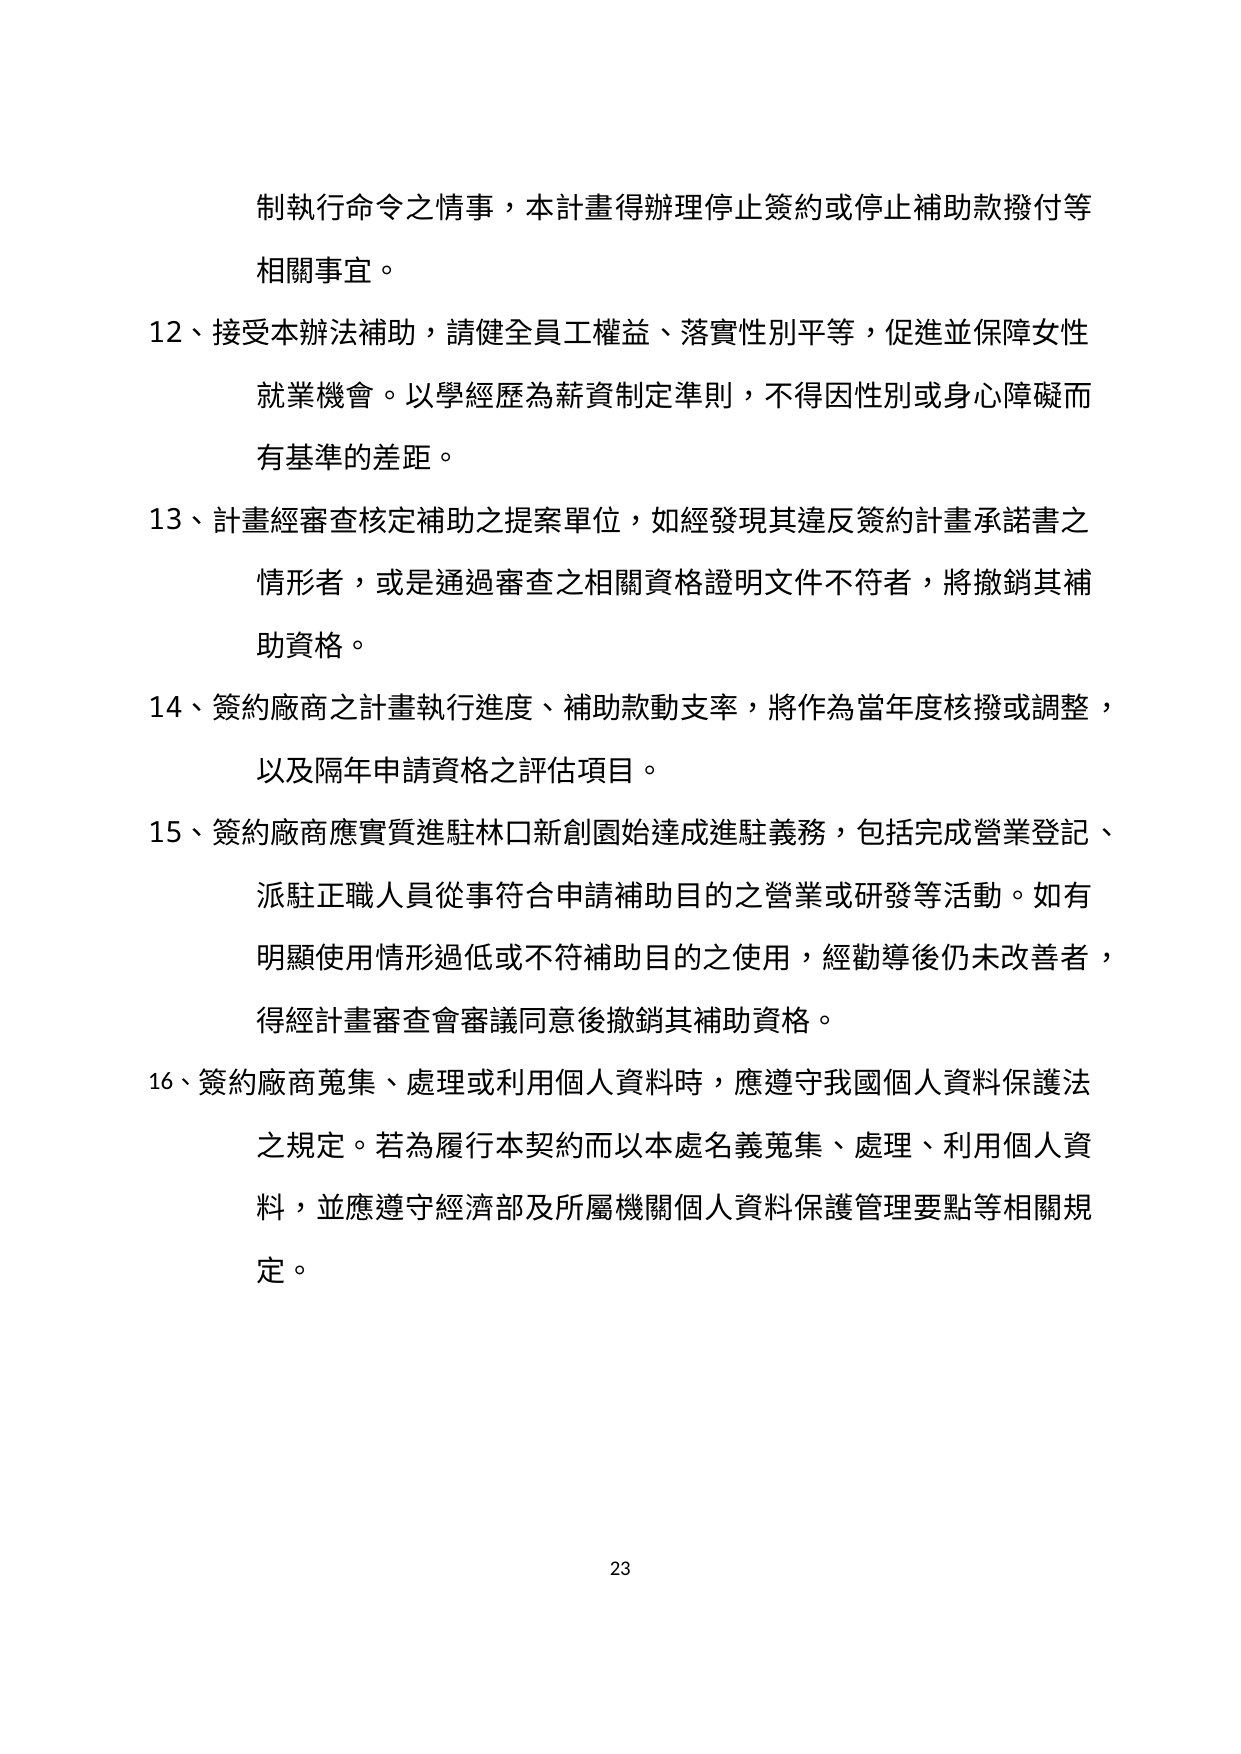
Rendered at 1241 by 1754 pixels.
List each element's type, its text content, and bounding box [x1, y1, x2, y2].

list 簽約廠商應實質進駐林口新創園始達成進駐義務，包括完成營業登記、派駐正職人員從事符合申請補助目的之營業或研發等活動。如有明顯使用情形過低或不符補助目的之使用，經勸導後仍未改善者，得經計畫審查會審議同意後撤銷其補助資格。 [148, 789, 1092, 1039]
list 簽約廠商蒐集、處理或利用個人資料時，應遵守我國個人資料保護法之規定。若為履行本契約而以本處名義蒐集、處理、利用個人資料，並應遵守經濟部及所屬機關個人資料保護管理要點等相關規定。 [148, 1039, 1092, 1289]
list 接受本辦法補助，請健全員工權益、落實性別平等，促進並保障女性就業機會。以學經歷為薪資制定準則，不得因性別或身心障礙而有基準的差距。 [148, 289, 1092, 477]
list 計畫經審查核定補助之提案單位，如經發現其違反簽約計畫承諾書之情形者，或是通過審查之相關資格證明文件不符者，將撤銷其補助資格。 [148, 477, 1092, 664]
list 簽約廠商之計畫執行進度、補助款動支率，將作為當年度核撥或調整，以及隔年申請資格之評估項目。 [148, 664, 1092, 789]
list 制執行命令之情事，本計畫得辦理停止簽約或停止補助款撥付等相關事宜。 [148, 164, 1092, 289]
